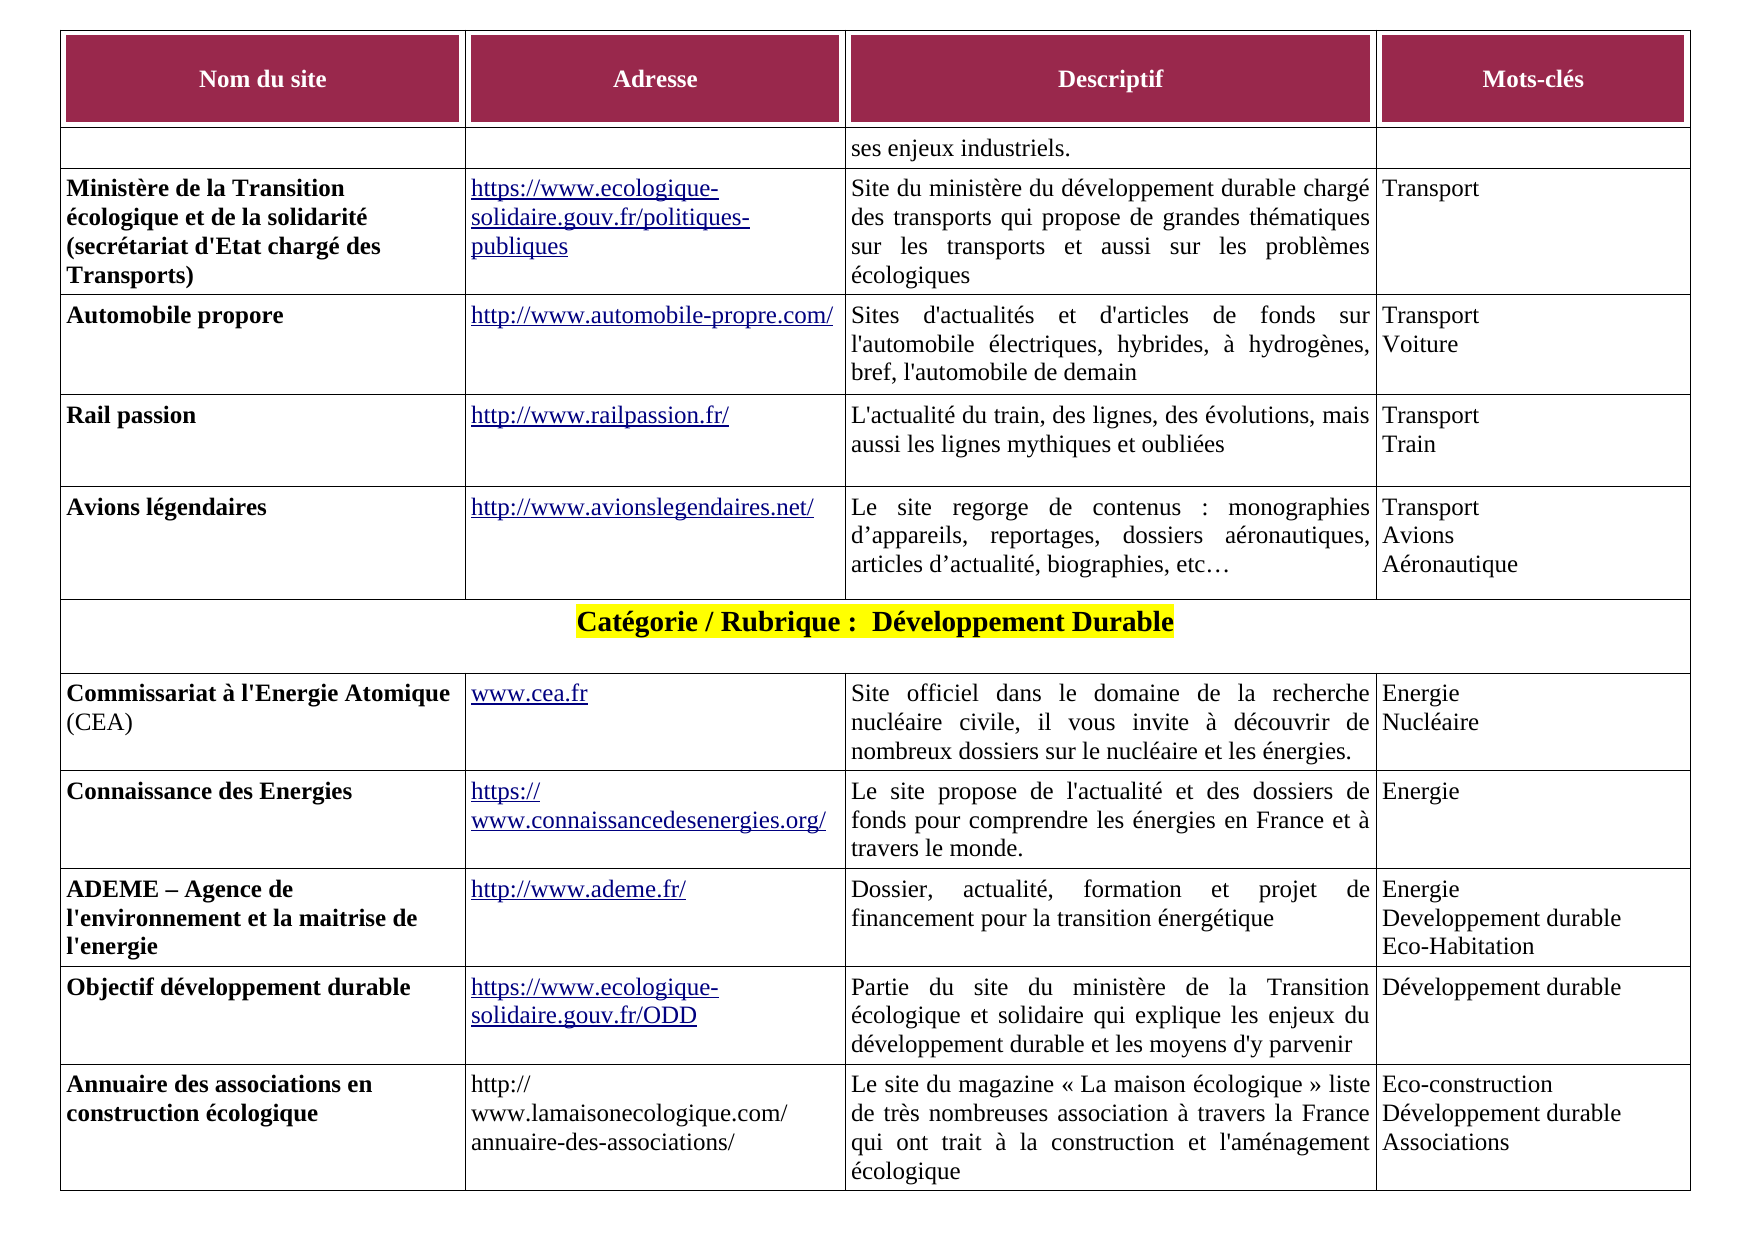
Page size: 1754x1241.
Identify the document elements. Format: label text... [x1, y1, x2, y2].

table_cell [1377, 128, 1690, 168]
table_cell Energie [1377, 771, 1690, 868]
table_header Mots-clés [1377, 31, 1690, 127]
table_header Adresse [466, 31, 845, 127]
table_cell Annuaire des associations en construction écologique [61, 1065, 465, 1190]
table_cell Transport [1377, 169, 1690, 294]
table_cell Eco-construction Développement durable Associations [1377, 1065, 1690, 1190]
table_cell Transport Voiture [1377, 295, 1690, 394]
table_cell http://www.automobile-propre.com/ [466, 295, 845, 394]
table_cell www.cea.fr [466, 674, 845, 770]
table_cell https://www.ecologique-solidaire.gouv.fr/politiques-publiques [466, 169, 845, 294]
table_cell Sites d'actualités et d'articles de fonds sur l'automobile électriques, hybrides, à hydrogènes, bref, l'automobile de demain [846, 295, 1376, 394]
table_cell Commissariat à l'Energie Atomique (CEA) [61, 674, 465, 770]
table_cell http://www.ademe.fr/ [466, 869, 845, 966]
table_cell Avions légendaires [61, 487, 465, 598]
table_cell Rail passion [61, 395, 465, 486]
table_cell Le site propose de l'actualité et des dossiers de fonds pour comprendre les énergies en France et à travers le monde. [846, 771, 1376, 868]
table_cell Le site du magazine « La maison écologique » liste de très nombreuses association à travers la France qui ont trait à la construction et l'aménagement écologique [846, 1065, 1376, 1190]
table_cell Ministère de la Transition écologique et de la solidarité (secrétariat d'Etat chargé des Transports) [61, 169, 465, 294]
table_cell http://www.railpassion.fr/ [466, 395, 845, 486]
table_cell Site officiel dans le domaine de la recherche nucléaire civile, il vous invite à découvrir de nombreux dossiers sur le nucléaire et les énergies. [846, 674, 1376, 770]
table_cell Energie Developpement durable Eco-Habitation [1377, 869, 1690, 966]
table_header Nom du site [61, 31, 465, 127]
table_cell Transport Train [1377, 395, 1690, 486]
table_cell Dossier, actualité, formation et projet de financement pour la transition énergétique [846, 869, 1376, 966]
table_cell ses enjeux industriels. [846, 128, 1376, 168]
table_cell Le site regorge de contenus : monographies d’appareils, reportages, dossiers aéronautiques, articles d’actualité, biographies, etc… [846, 487, 1376, 598]
table_cell ADEME – Agence de l'environnement et la maitrise de l'energie [61, 869, 465, 966]
table_cell http://www.avionslegendaires.net/ [466, 487, 845, 598]
table_cell Partie du site du ministère de la Transition écologique et solidaire qui explique les enjeux du développement durable et les moyens d'y parvenir [846, 967, 1376, 1064]
table_cell L'actualité du train, des lignes, des évolutions, mais aussi les lignes mythiques et oubliées [846, 395, 1376, 486]
table_cell Transport Avions Aéronautique [1377, 487, 1690, 598]
table_cell Développement durable [1377, 967, 1690, 1064]
table_cell Objectif développement durable [61, 967, 465, 1064]
table_cell Energie Nucléaire [1377, 674, 1690, 770]
table_cell [61, 128, 465, 168]
table_cell Connaissance des Energies [61, 771, 465, 868]
table_cell [466, 128, 845, 168]
table_cell https://www.ecologique-solidaire.gouv.fr/ODD [466, 967, 845, 1064]
table_cell Site du ministère du développement durable chargé des transports qui propose de grandes thématiques sur les transports et aussi sur les problèmes écologiques [846, 169, 1376, 294]
table_cell Catégorie / Rubrique : Développement Durable [61, 600, 1690, 672]
table_header Descriptif [846, 31, 1376, 127]
table_cell Automobile propore [61, 295, 465, 394]
table_cell https://www.connaissancedesenergies.org/ [466, 771, 845, 868]
table_cell http://www.lamaisonecologique.com/annuaire-des-associations/ [466, 1065, 845, 1190]
